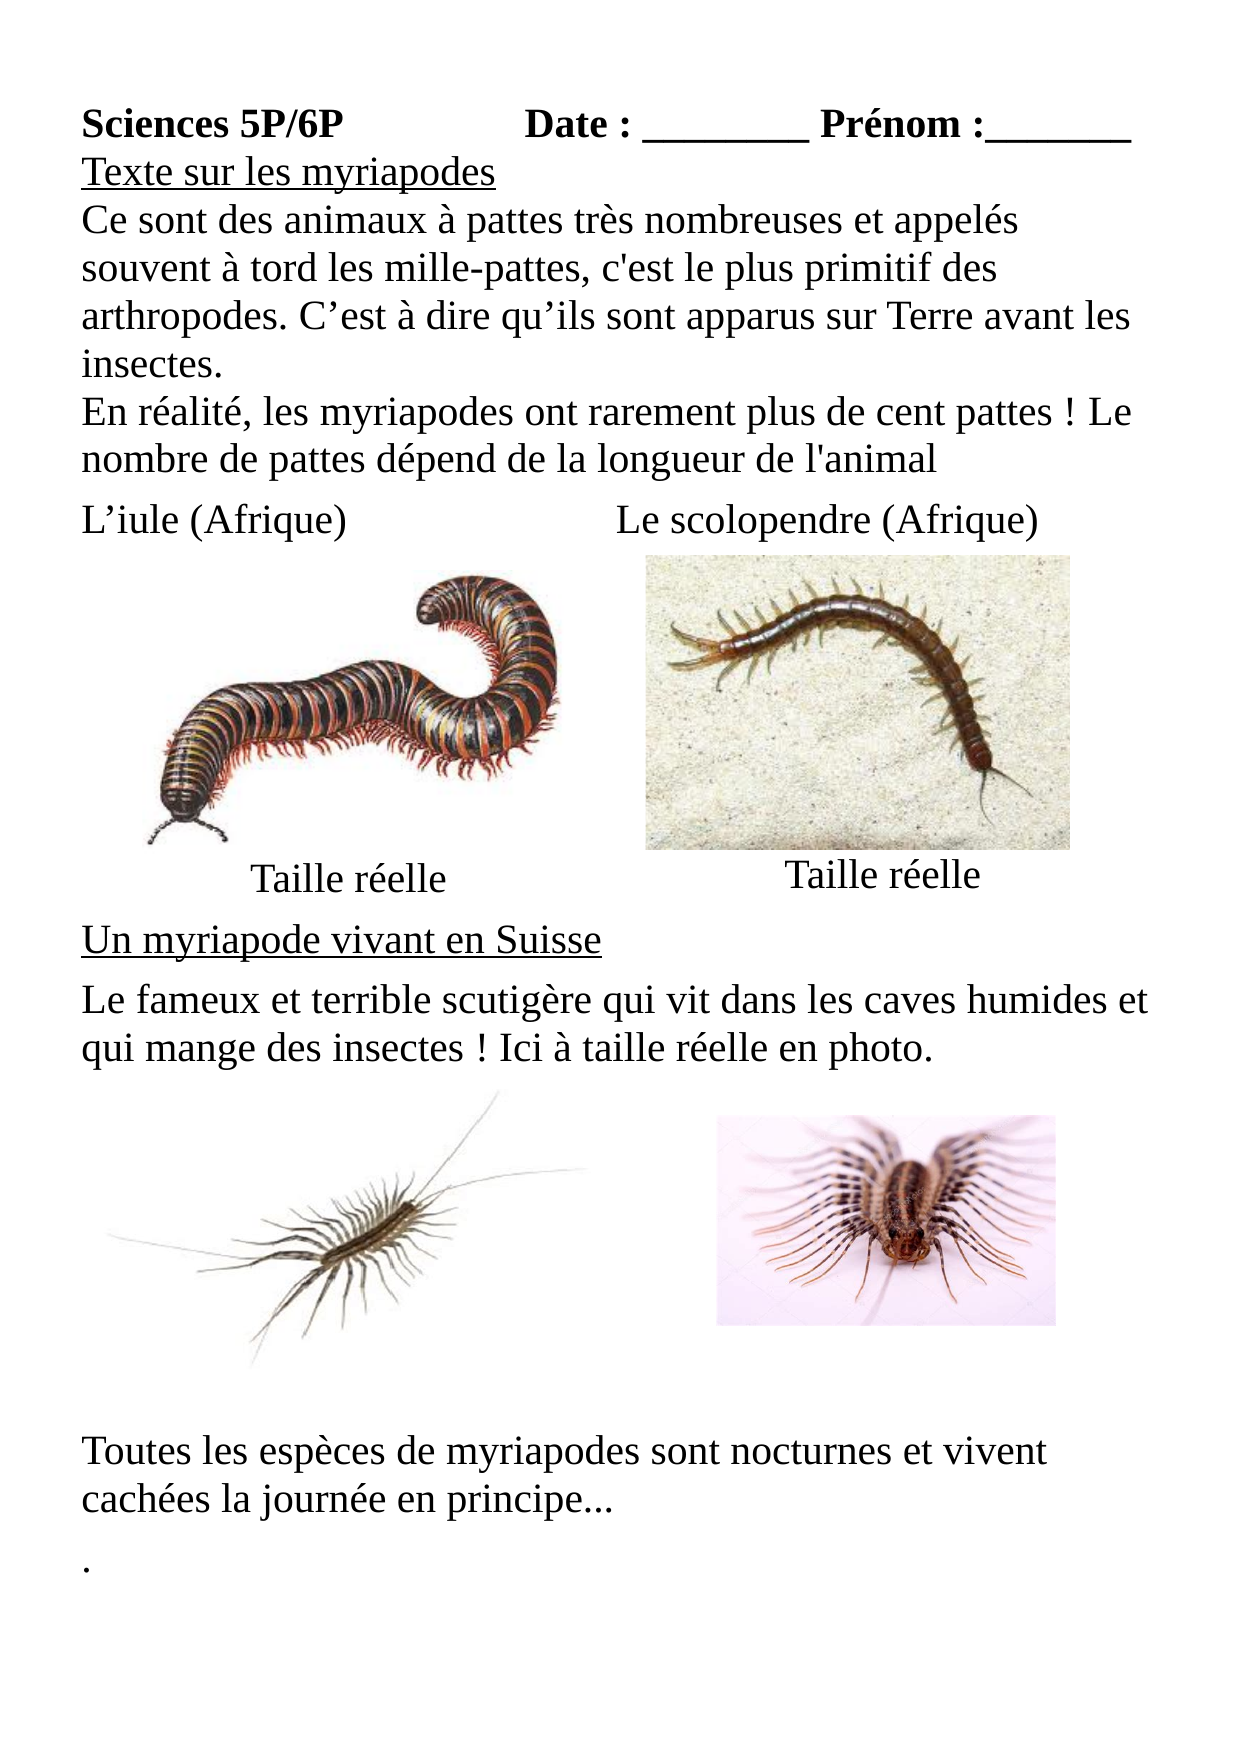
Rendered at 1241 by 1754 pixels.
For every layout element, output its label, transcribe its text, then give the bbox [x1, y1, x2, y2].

table_cell Taille réelle [81, 542, 616, 914]
table_header [593, 1083, 616, 1372]
text Un myriapode vivant en Suisse [81, 914, 1150, 962]
picture [645, 555, 1070, 850]
table_header [81, 1373, 616, 1425]
text Sciences 5P/6P Date : ________ Prénom :_______ [81, 98, 1150, 146]
text En réalité, les myriapodes ont rarement plus de cent pattes ! Le nombre de pattes dépend de la longueur de l'animal [81, 386, 1150, 482]
picture [103, 1083, 593, 1373]
table_cell [616, 542, 1150, 849]
picture [716, 1115, 1056, 1326]
text Texte sur les myriapodes [81, 146, 1150, 194]
table_cell Taille réelle [616, 850, 1150, 914]
table_header Le scolopendre (Afrique) [616, 494, 1150, 542]
text Toutes les espèces de myriapodes sont nocturnes et vivent cachées la journée en principe... [81, 1425, 1150, 1521]
text Le fameux et terrible scutigère qui vit dans les caves humides et qui mange des insectes ! Ici à taille réelle en photo. [81, 975, 1150, 1071]
table_header [81, 1083, 103, 1372]
table_header [616, 1083, 1150, 1425]
picture [142, 570, 568, 854]
text Ce sont des animaux à pattes très nombreuses et appelés souvent à tord les mille-pattes, c'est le plus primitif des arthropodes. C’est à dire qu’ils sont apparus sur Terre avant les insectes. [81, 194, 1150, 386]
text . [81, 1533, 1150, 1581]
table_header L’iule (Afrique) [81, 494, 616, 542]
